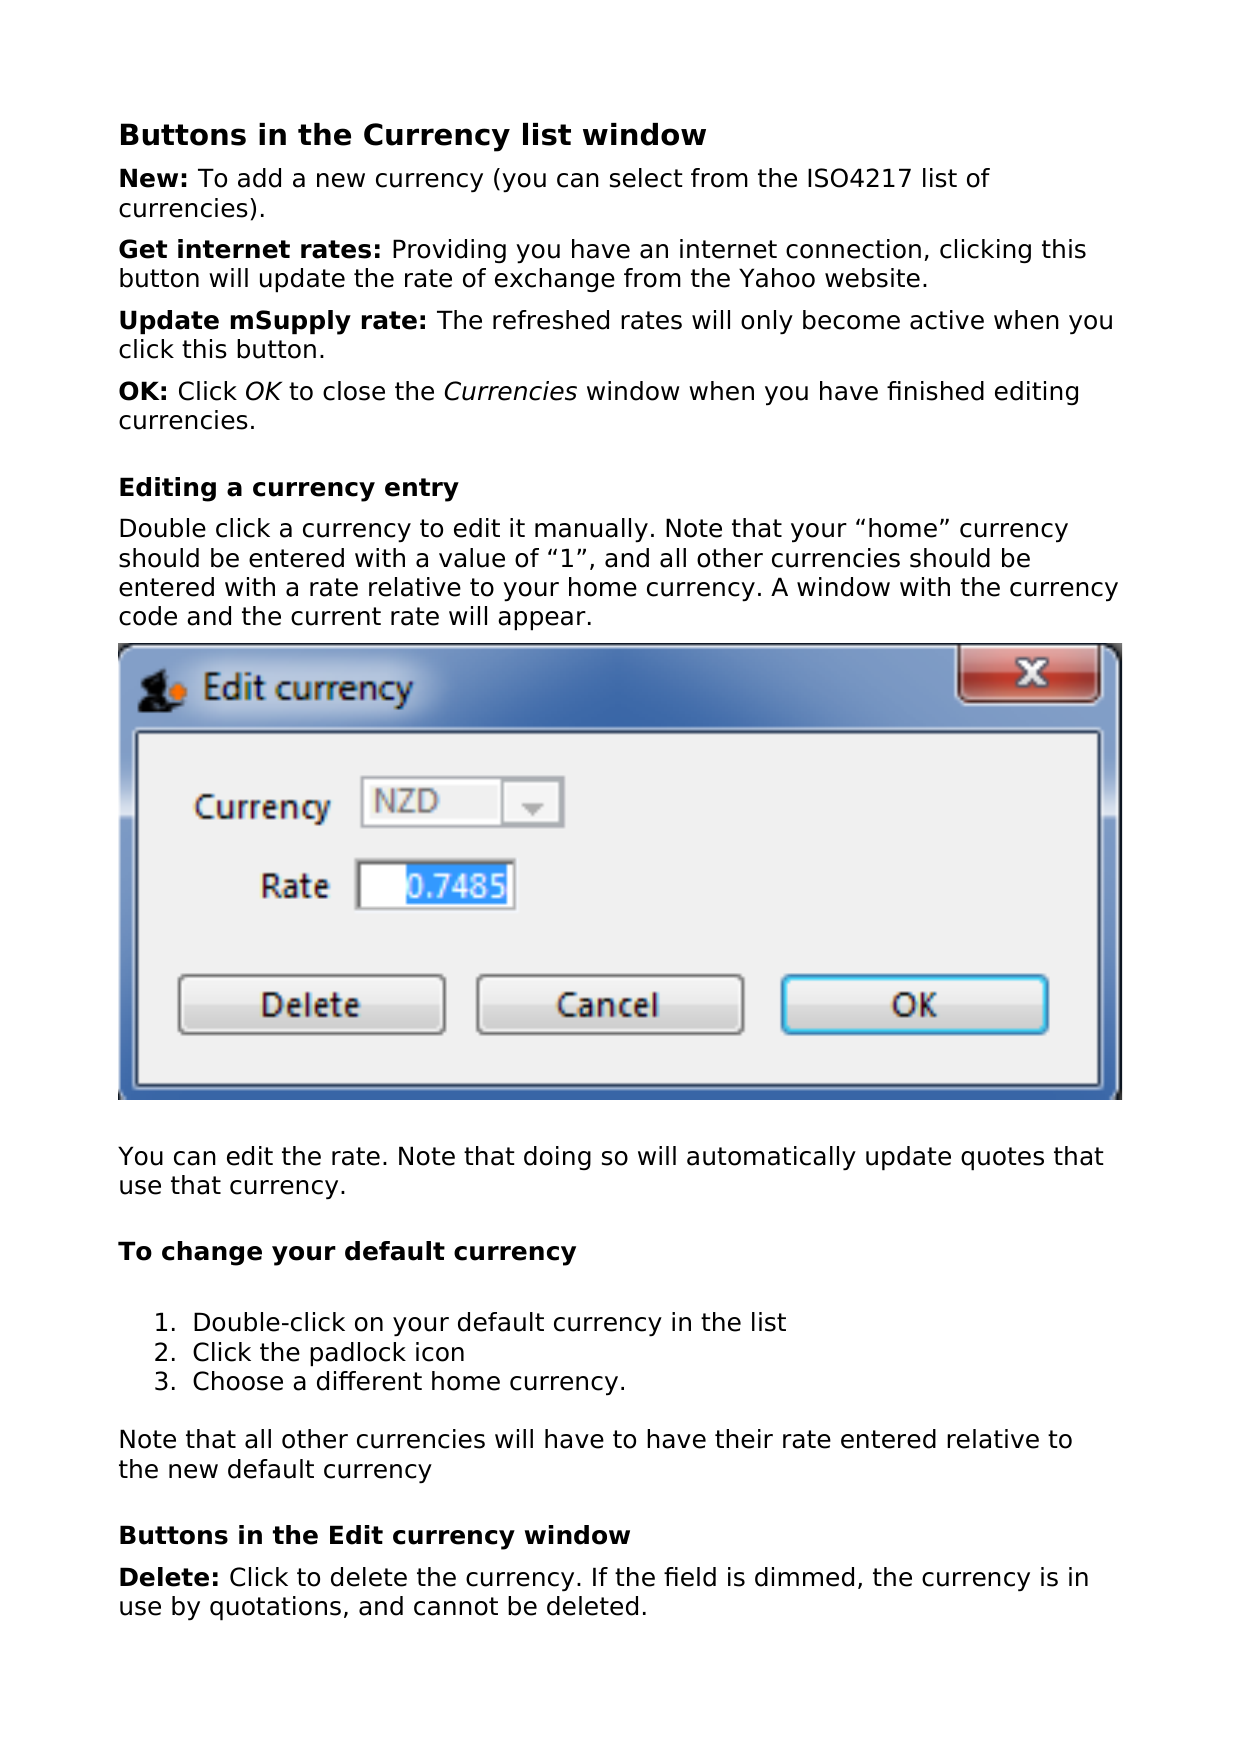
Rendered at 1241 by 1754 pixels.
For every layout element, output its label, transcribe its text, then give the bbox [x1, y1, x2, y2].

picture [118, 643, 1123, 1100]
text New: To add a new currency (you can select from the ISO4217 list of currencies). [118, 164, 1122, 223]
list Choose a different home currency. [177, 1367, 1122, 1396]
subtitle Buttons in the Edit currency window [118, 1521, 1122, 1551]
subtitle To change your default currency [118, 1237, 1122, 1267]
text Double click a currency to edit it manually. Note that your “home” currency should be entered with a value of “1”, and all other currencies should be entered with a rate relative to your home currency. A window with the currency code and the current rate will appear. [118, 514, 1122, 631]
text Note that all other currencies will have to have their rate entered relative to the new default currency [118, 1426, 1122, 1484]
list Click the padlock icon [177, 1338, 1122, 1367]
text OK: Click OK to close the Currencies window when you have finished editing currencies. [118, 377, 1122, 435]
list Double-click on your default currency in the list [177, 1309, 1122, 1338]
text Delete: Click to delete the currency. If the field is dimmed, the currency is in use by quotations, and cannot be deleted. [118, 1563, 1122, 1621]
text Get internet rates: Providing you have an internet connection, clicking this button will update the rate of exchange from the Yahoo website. [118, 235, 1122, 294]
subtitle Editing a currency entry [118, 473, 1122, 502]
text You can edit the rate. Note that doing so will automatically update quotes that use that currency. [118, 1142, 1122, 1200]
subtitle Buttons in the Currency list window [118, 118, 1122, 152]
text Update mSupply rate: The refreshed rates will only become active when you click this button. [118, 306, 1122, 364]
